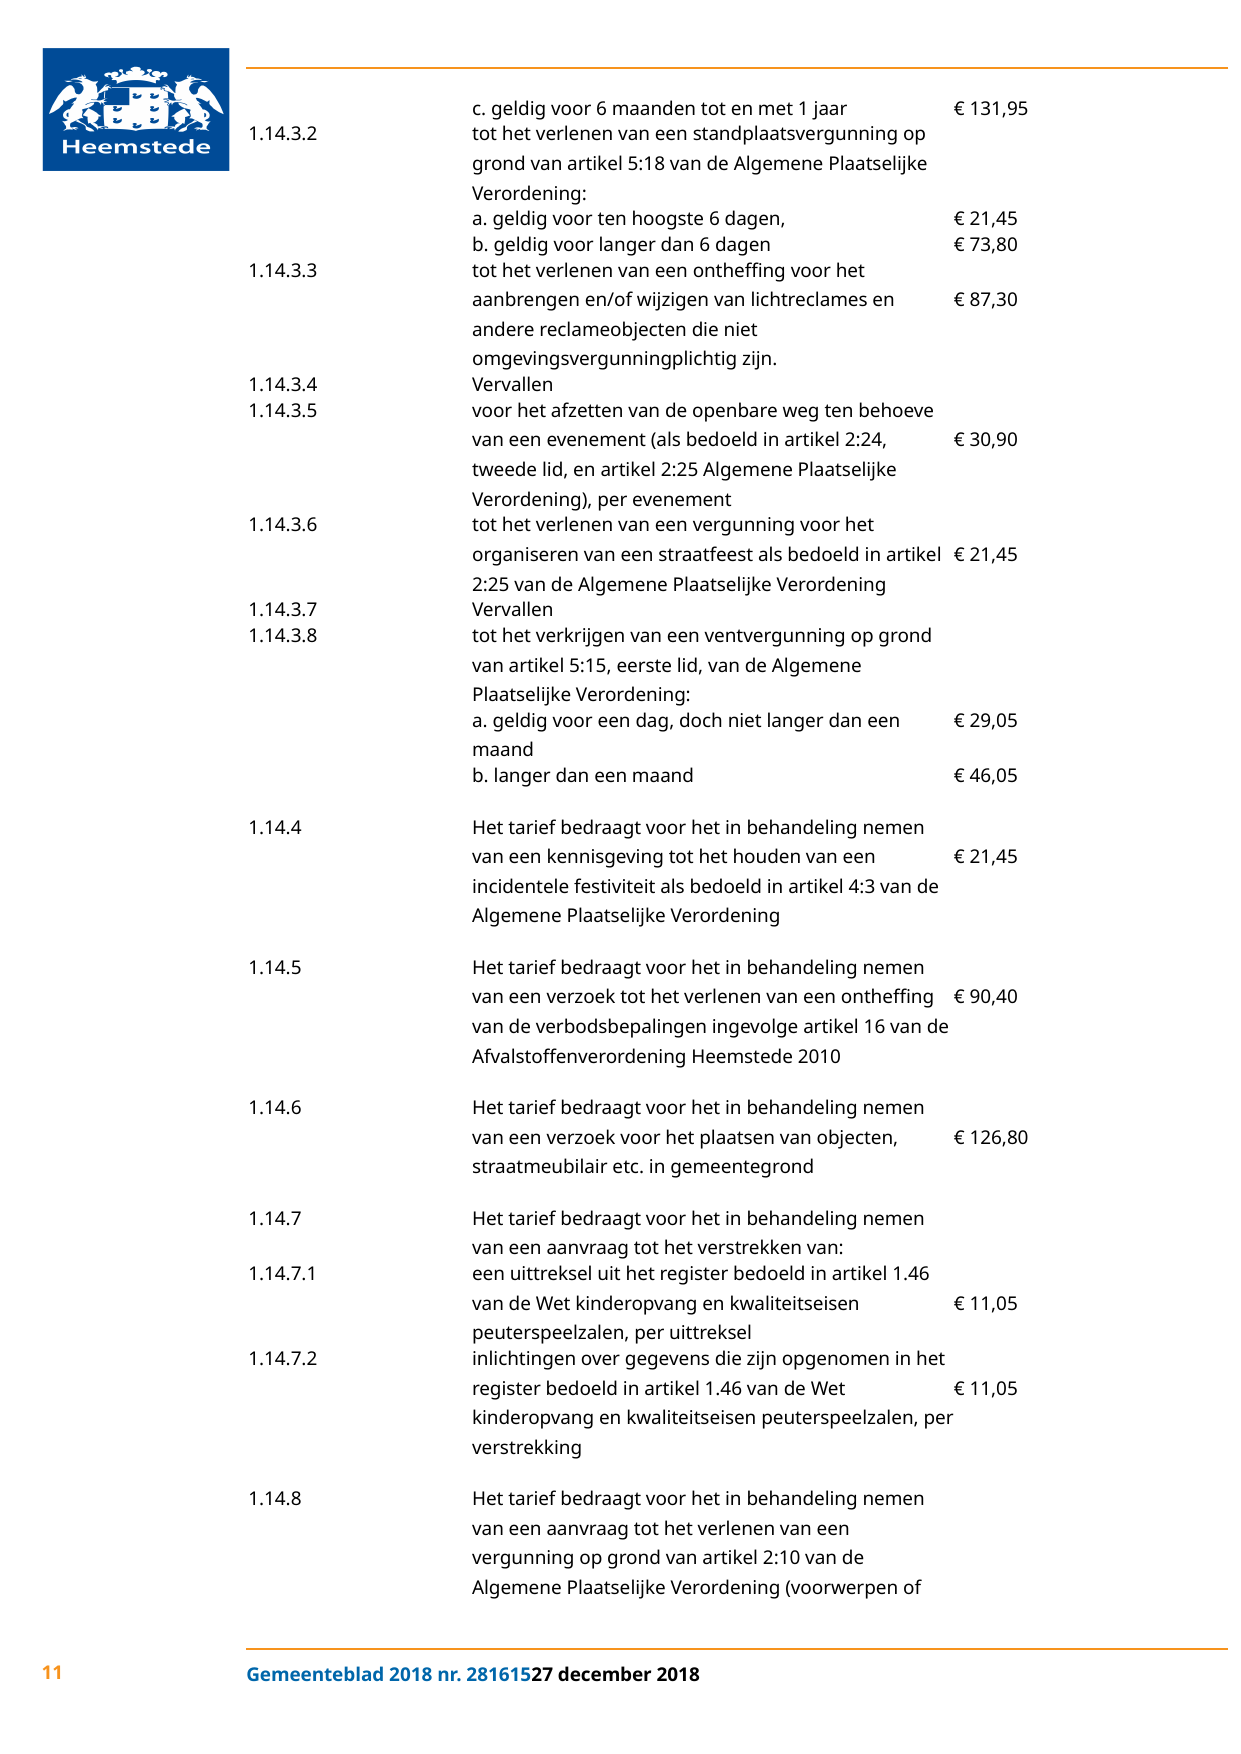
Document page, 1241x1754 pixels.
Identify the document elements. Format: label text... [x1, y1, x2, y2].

table_cell [472, 928, 954, 954]
table_cell [248, 707, 472, 762]
table_cell € 11,05 [954, 1260, 1152, 1345]
table_cell voor het afzetten van de openbare weg ten behoeve van een evenement (als bedoeld in artikel 2:24, tweede lid, en artikel 2:25 Algemene Plaatselijke Verordening), per evenement [472, 397, 954, 512]
table_cell [248, 1179, 472, 1205]
table_cell [954, 371, 1152, 397]
table_cell 1.14.6 [248, 1094, 472, 1179]
table_cell a. geldig voor ten hoogste 6 dagen, [472, 205, 954, 231]
table_cell [954, 1205, 1152, 1260]
table_cell [472, 1460, 954, 1485]
table_cell [954, 1485, 1152, 1600]
table_cell 1.14.5 [248, 954, 472, 1068]
table_cell Het tarief bedraagt voor het in behandeling nemen van een aanvraag tot het verstrekken van: [472, 1205, 954, 1260]
table_cell € 87,30 [954, 257, 1152, 371]
table_cell 1.14.3.6 [248, 512, 472, 596]
table_cell a. geldig voor een dag, doch niet langer dan een maand [472, 707, 954, 762]
table_cell [248, 928, 472, 954]
table_cell [954, 1069, 1152, 1094]
table_cell € 21,45 [954, 205, 1152, 231]
table_cell 1.14.3.8 [248, 622, 472, 707]
table_cell [472, 1179, 954, 1205]
table_cell € 131,95 [954, 95, 1152, 121]
table_cell Het tarief bedraagt voor het in behandeling nemen van een verzoek voor het plaatsen van objecten, straatmeubilair etc. in gemeentegrond [472, 1094, 954, 1179]
table_cell [954, 788, 1152, 814]
table_cell [472, 1069, 954, 1094]
table_cell 1.14.3.5 [248, 397, 472, 512]
table_cell Het tarief bedraagt voor het in behandeling nemen van een verzoek tot het verlenen van een ontheffing van de verbodsbepalingen ingevolge artikel 16 van de Afvalstoffenverordening Heemstede 2010 [472, 954, 954, 1068]
table_cell b. geldig voor langer dan 6 dagen [472, 231, 954, 257]
table_cell tot het verlenen van een vergunning voor het organiseren van een straatfeest als bedoeld in artikel 2:25 van de Algemene Plaatselijke Verordening [472, 512, 954, 596]
table_cell [248, 205, 472, 231]
table_cell [248, 95, 472, 121]
table_cell [248, 1069, 472, 1094]
table_cell [248, 763, 472, 788]
table_cell 1.14.3.7 [248, 596, 472, 622]
table_cell 1.14.7 [248, 1205, 472, 1260]
table_cell 1.14.3.2 [248, 121, 472, 205]
table_cell [472, 788, 954, 814]
table_cell [954, 928, 1152, 954]
table_cell € 30,90 [954, 397, 1152, 512]
table_cell [954, 1179, 1152, 1205]
table_cell € 73,80 [954, 231, 1152, 257]
table_cell € 90,40 [954, 954, 1152, 1068]
table_cell Het tarief bedraagt voor het in behandeling nemen van een aanvraag tot het verlenen van een vergunning op grond van artikel 2:10 van de Algemene Plaatselijke Verordening (voorwerpen of [472, 1485, 954, 1600]
table_cell b. langer dan een maand [472, 763, 954, 788]
table_cell Het tarief bedraagt voor het in behandeling nemen van een kennisgeving tot het houden van een incidentele festiviteit als bedoeld in artikel 4:3 van de Algemene Plaatselijke Verordening [472, 814, 954, 928]
table_cell [248, 788, 472, 814]
table_cell 1.14.4 [248, 814, 472, 928]
table_cell € 29,05 [954, 707, 1152, 762]
table_cell Vervallen [472, 596, 954, 622]
table_cell 1.14.3.3 [248, 257, 472, 371]
table_cell inlichtingen over gegevens die zijn opgenomen in het register bedoeld in artikel 1.46 van de Wet kinderopvang en kwaliteitseisen peuterspeelzalen, per verstrekking [472, 1345, 954, 1459]
table_cell [248, 231, 472, 257]
table_cell € 126,80 [954, 1094, 1152, 1179]
table_cell Vervallen [472, 371, 954, 397]
table_cell 1.14.8 [248, 1485, 472, 1600]
table_cell [954, 121, 1152, 205]
table_cell c. geldig voor 6 maanden tot en met 1 jaar [472, 95, 954, 121]
table_cell 1.14.3.4 [248, 371, 472, 397]
table_cell [248, 1460, 472, 1485]
table_cell [954, 622, 1152, 707]
table_cell tot het verlenen van een ontheffing voor het aanbrengen en/of wijzigen van lichtreclames en andere reclameobjecten die niet omgevingsvergunningplichtig zijn. [472, 257, 954, 371]
table_cell € 46,05 [954, 763, 1152, 788]
table_cell 1.14.7.2 [248, 1345, 472, 1459]
table_cell € 11,05 [954, 1345, 1152, 1459]
table_cell 1.14.7.1 [248, 1260, 472, 1345]
table_cell [954, 596, 1152, 622]
table_cell tot het verlenen van een standplaatsvergunning op grond van artikel 5:18 van de Algemene Plaatselijke Verordening: [472, 121, 954, 205]
table_cell tot het verkrijgen van een ventvergunning op grond van artikel 5:15, eerste lid, van de Algemene Plaatselijke Verordening: [472, 622, 954, 707]
table_cell € 21,45 [954, 512, 1152, 596]
table_cell [954, 1460, 1152, 1485]
table_cell € 21,45 [954, 814, 1152, 928]
table_cell een uittreksel uit het register bedoeld in artikel 1.46 van de Wet kinderopvang en kwaliteitseisen peuterspeelzalen, per uittreksel [472, 1260, 954, 1345]
picture [41, 47, 231, 172]
